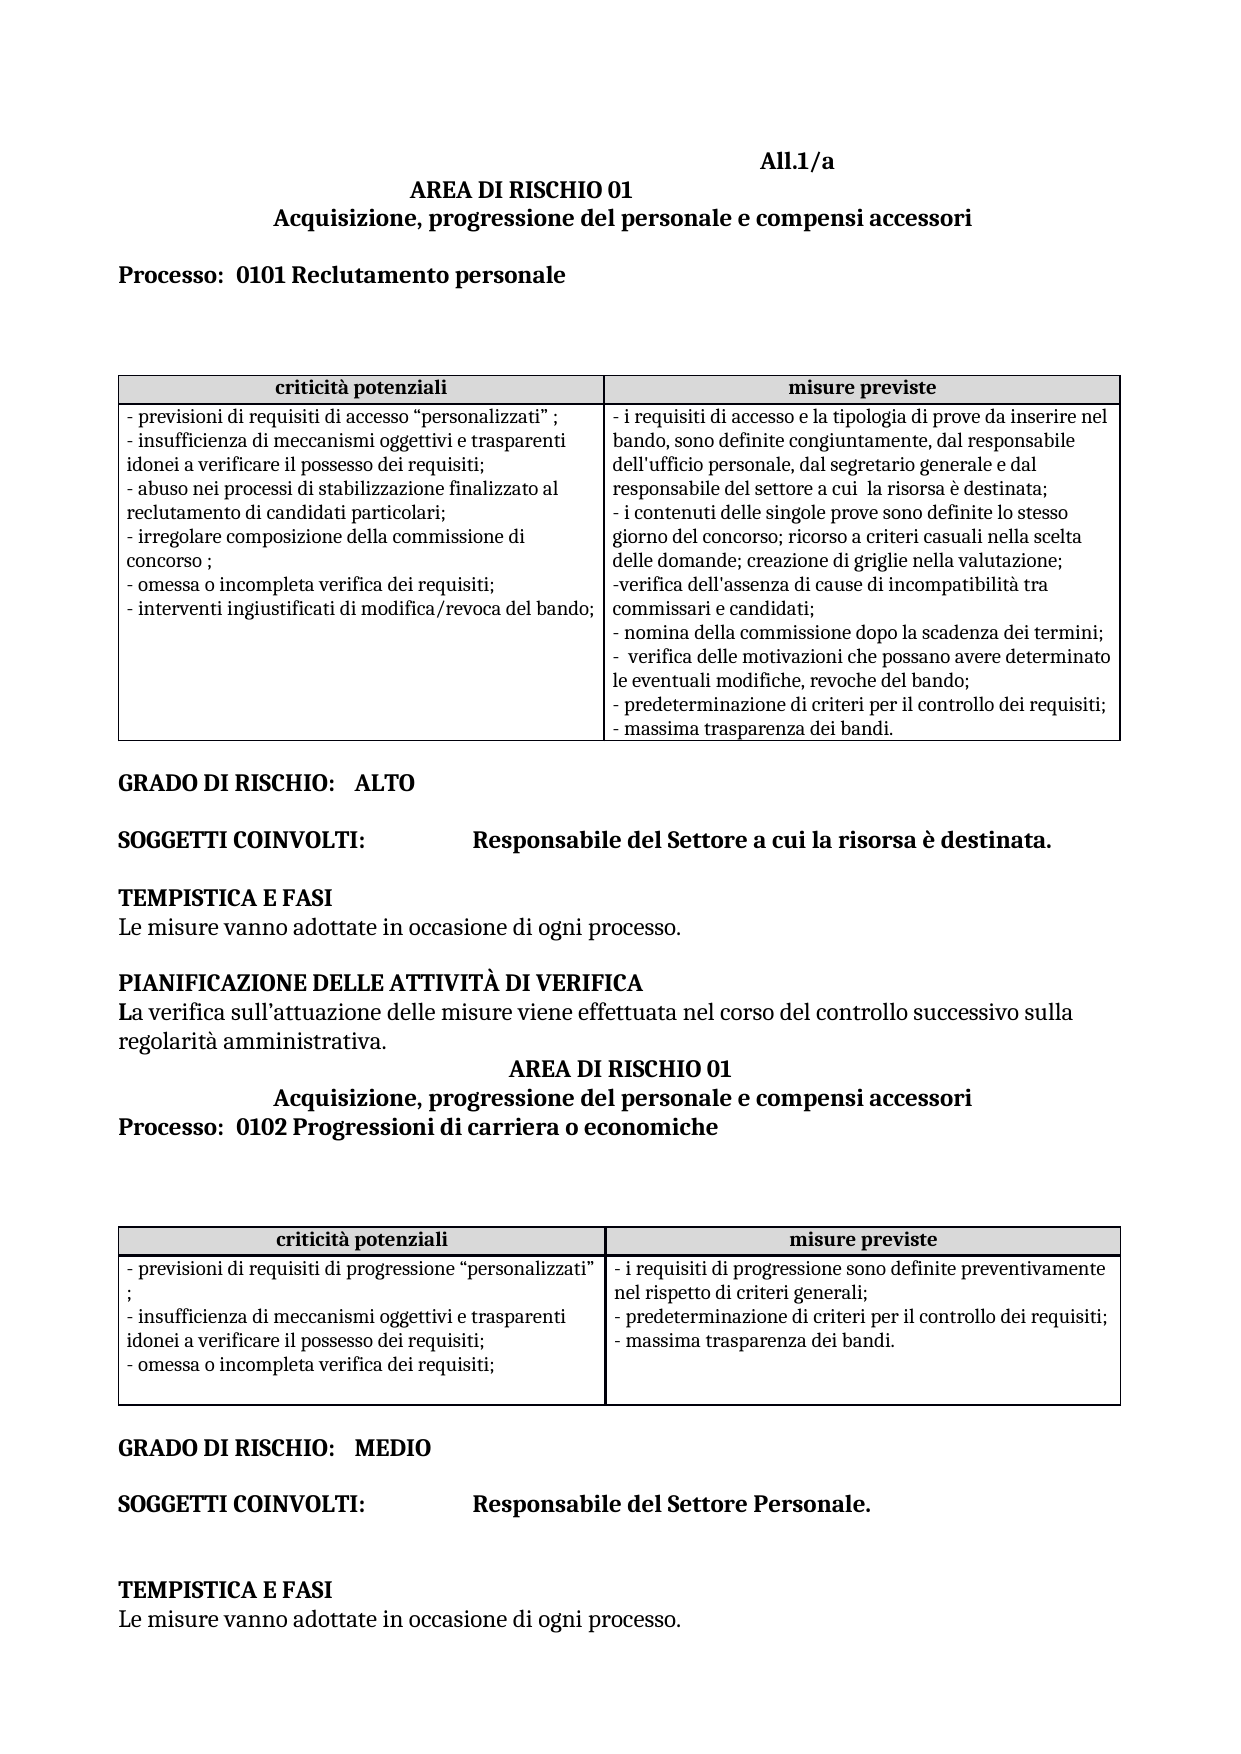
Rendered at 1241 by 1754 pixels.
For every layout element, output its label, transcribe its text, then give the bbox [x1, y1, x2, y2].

table_header criticità potenziali [119, 376, 603, 403]
table_cell - i requisiti di progressione sono definite preventivamente nel rispetto di criteri generali; - predeterminazione di criteri per il controllo dei requisiti; - massima trasparenza dei bandi. [607, 1257, 1120, 1404]
text Le misure vanno adottate in occasione di ogni processo. [118, 1604, 1122, 1633]
text Processo: 0102 Progressioni di carriera o economiche [118, 1113, 1122, 1142]
text Le misure vanno adottate in occasione di ogni processo. [118, 912, 1122, 941]
text SOGGETTI COINVOLTI: Responsabile del Settore Personale. [118, 1490, 1122, 1519]
text AREA DI RISCHIO 01 [118, 1055, 1122, 1084]
text TEMPISTICA E FASI [118, 1576, 1122, 1604]
text AREA DI RISCHIO 01 [118, 176, 1122, 204]
table_cell - previsioni di requisiti di accesso “personalizzati” ; - insufficienza di meccanismi oggettivi e trasparenti idonei a verificare il possesso dei requisiti; - abuso nei processi di stabilizzazione finalizzato al reclutamento di candidati particolari; - irregolare composizione della commissione di concorso ; - omessa o incompleta verifica dei requisiti; - interventi ingiustificati di modifica/revoca del bando; [119, 405, 603, 740]
text SOGGETTI COINVOLTI: Responsabile del Settore a cui la risorsa è destinata. [118, 826, 1122, 855]
text GRADO DI RISCHIO: ALTO [118, 769, 1122, 798]
table_header misure previste [605, 376, 1119, 403]
text GRADO DI RISCHIO: MEDIO [118, 1433, 1122, 1462]
text PIANIFICAZIONE DELLE ATTIVITÀ DI VERIFICA [118, 969, 1122, 998]
text Processo: 0101 Reclutamento personale [118, 261, 1122, 290]
table_header misure previste [607, 1228, 1120, 1254]
text La verifica sull’attuazione delle misure viene effettuata nel corso del controllo successivo sulla regolarità amministrativa. [118, 998, 1122, 1055]
table_cell - previsioni di requisiti di progressione “personalizzati” ; - insufficienza di meccanismi oggettivi e trasparenti idonei a verificare il possesso dei requisiti; - omessa o incompleta verifica dei requisiti; [119, 1257, 604, 1404]
text Acquisizione, progressione del personale e compensi accessori [118, 204, 1122, 233]
table_cell - i requisiti di accesso e la tipologia di prove da inserire nel bando, sono definite congiuntamente, dal responsabile dell'ufficio personale, dal segretario generale e dal responsabile del settore a cui la risorsa è destinata; - i contenuti delle singole prove sono definite lo stesso giorno del concorso; ricorso a criteri casuali nella scelta delle domande; creazione di griglie nella valutazione; -verifica dell'assenza di cause di incompatibilità tra commissari e candidati; - nomina della commissione dopo la scadenza dei termini; - verifica delle motivazioni che possano avere determinato le eventuali modifiche, revoche del bando; - predeterminazione di criteri per il controllo dei requisiti; - massima trasparenza dei bandi. [605, 405, 1119, 740]
table_header criticità potenziali [119, 1228, 604, 1254]
text All.1/a [118, 118, 1122, 176]
text Acquisizione, progressione del personale e compensi accessori [118, 1084, 1122, 1113]
text TEMPISTICA E FASI [118, 884, 1122, 912]
